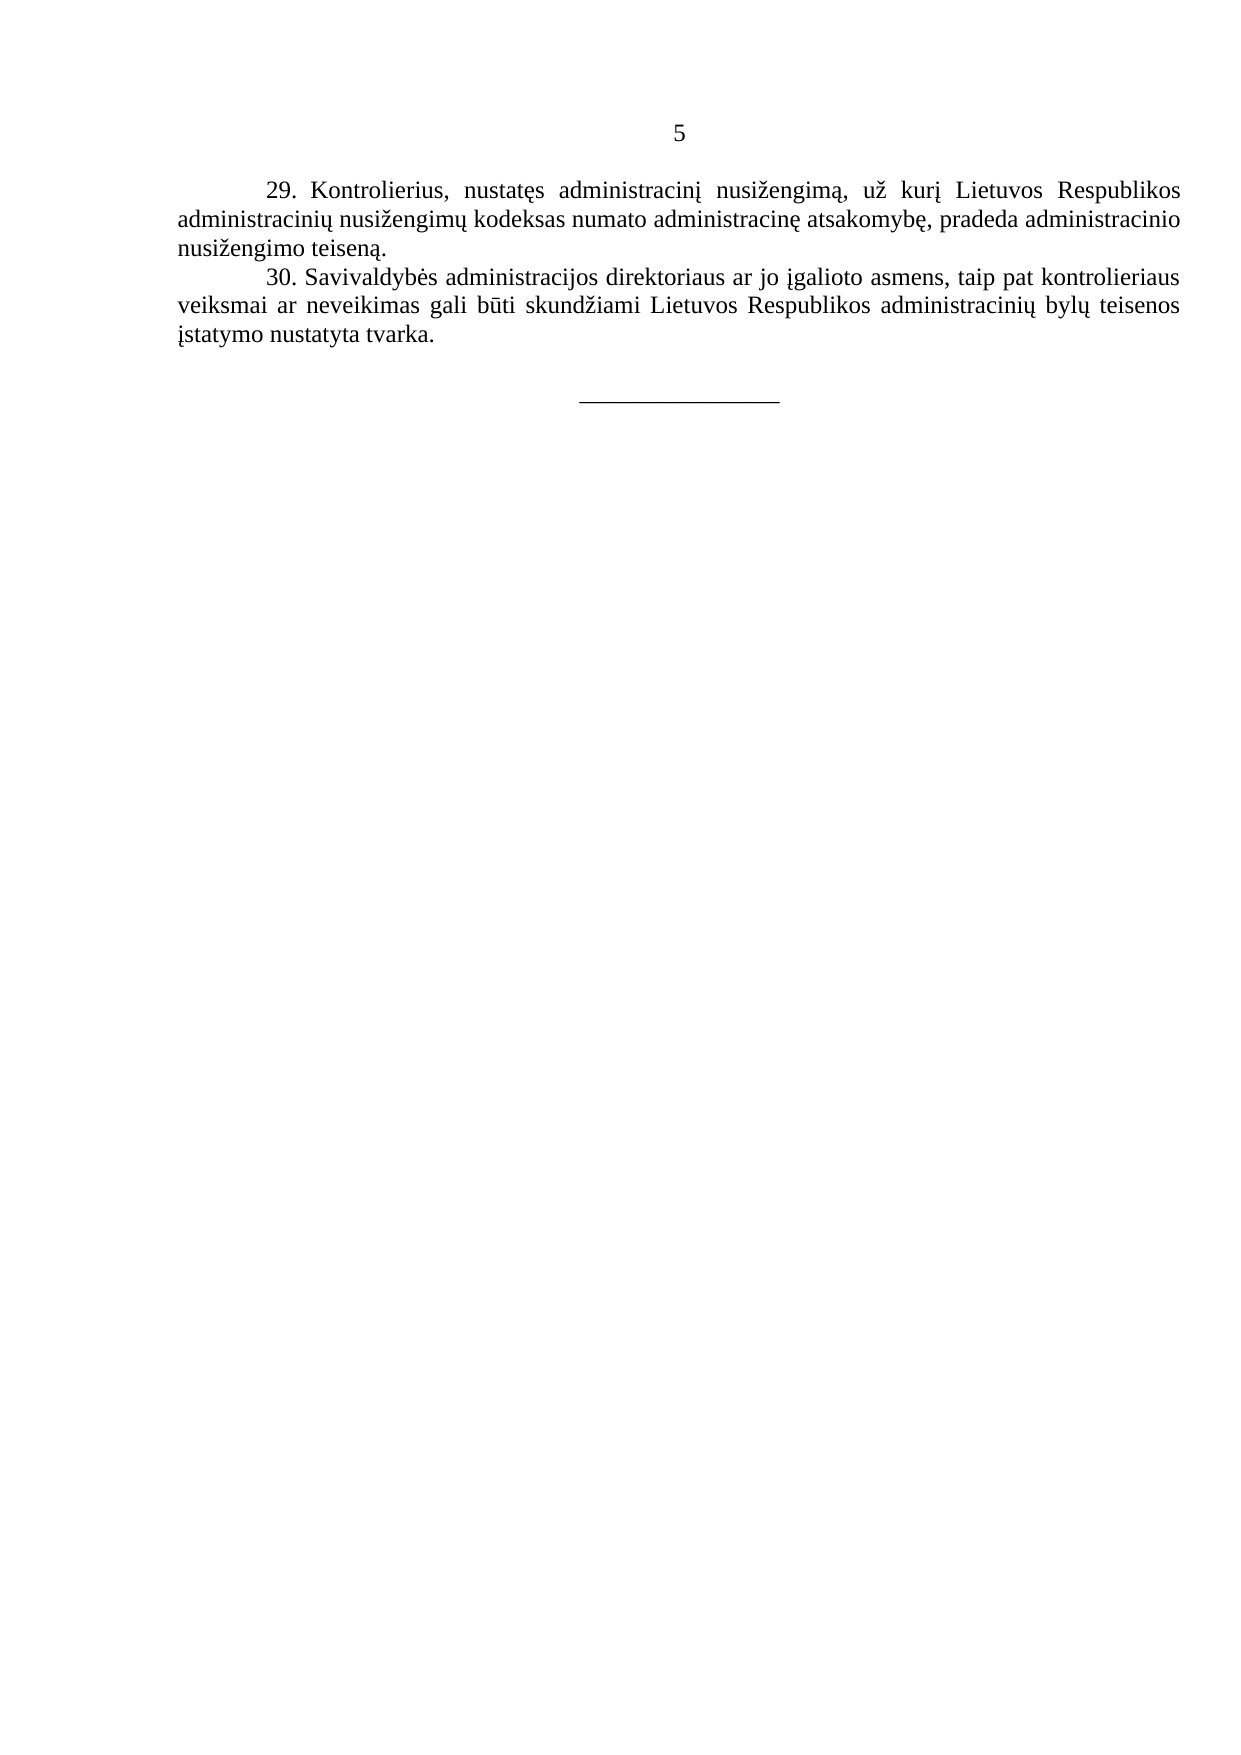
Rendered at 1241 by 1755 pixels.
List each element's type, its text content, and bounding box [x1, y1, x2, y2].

text 29. Kontrolierius, nustatęs administracinį nusižengimą, už kurį Lietuvos Respublikos administracinių nusižengimų kodeksas numato administracinę atsakomybę, pradeda administracinio nusižengimo teiseną. [177, 176, 1181, 262]
text ________________ [177, 377, 1181, 406]
text 30. Savivaldybės administracijos direktoriaus ar jo įgalioto asmens, taip pat kontrolieriaus veiksmai ar neveikimas gali būti skundžiami Lietuvos Respublikos administracinių bylų teisenos įstatymo nustatyta tvarka. [177, 262, 1181, 348]
